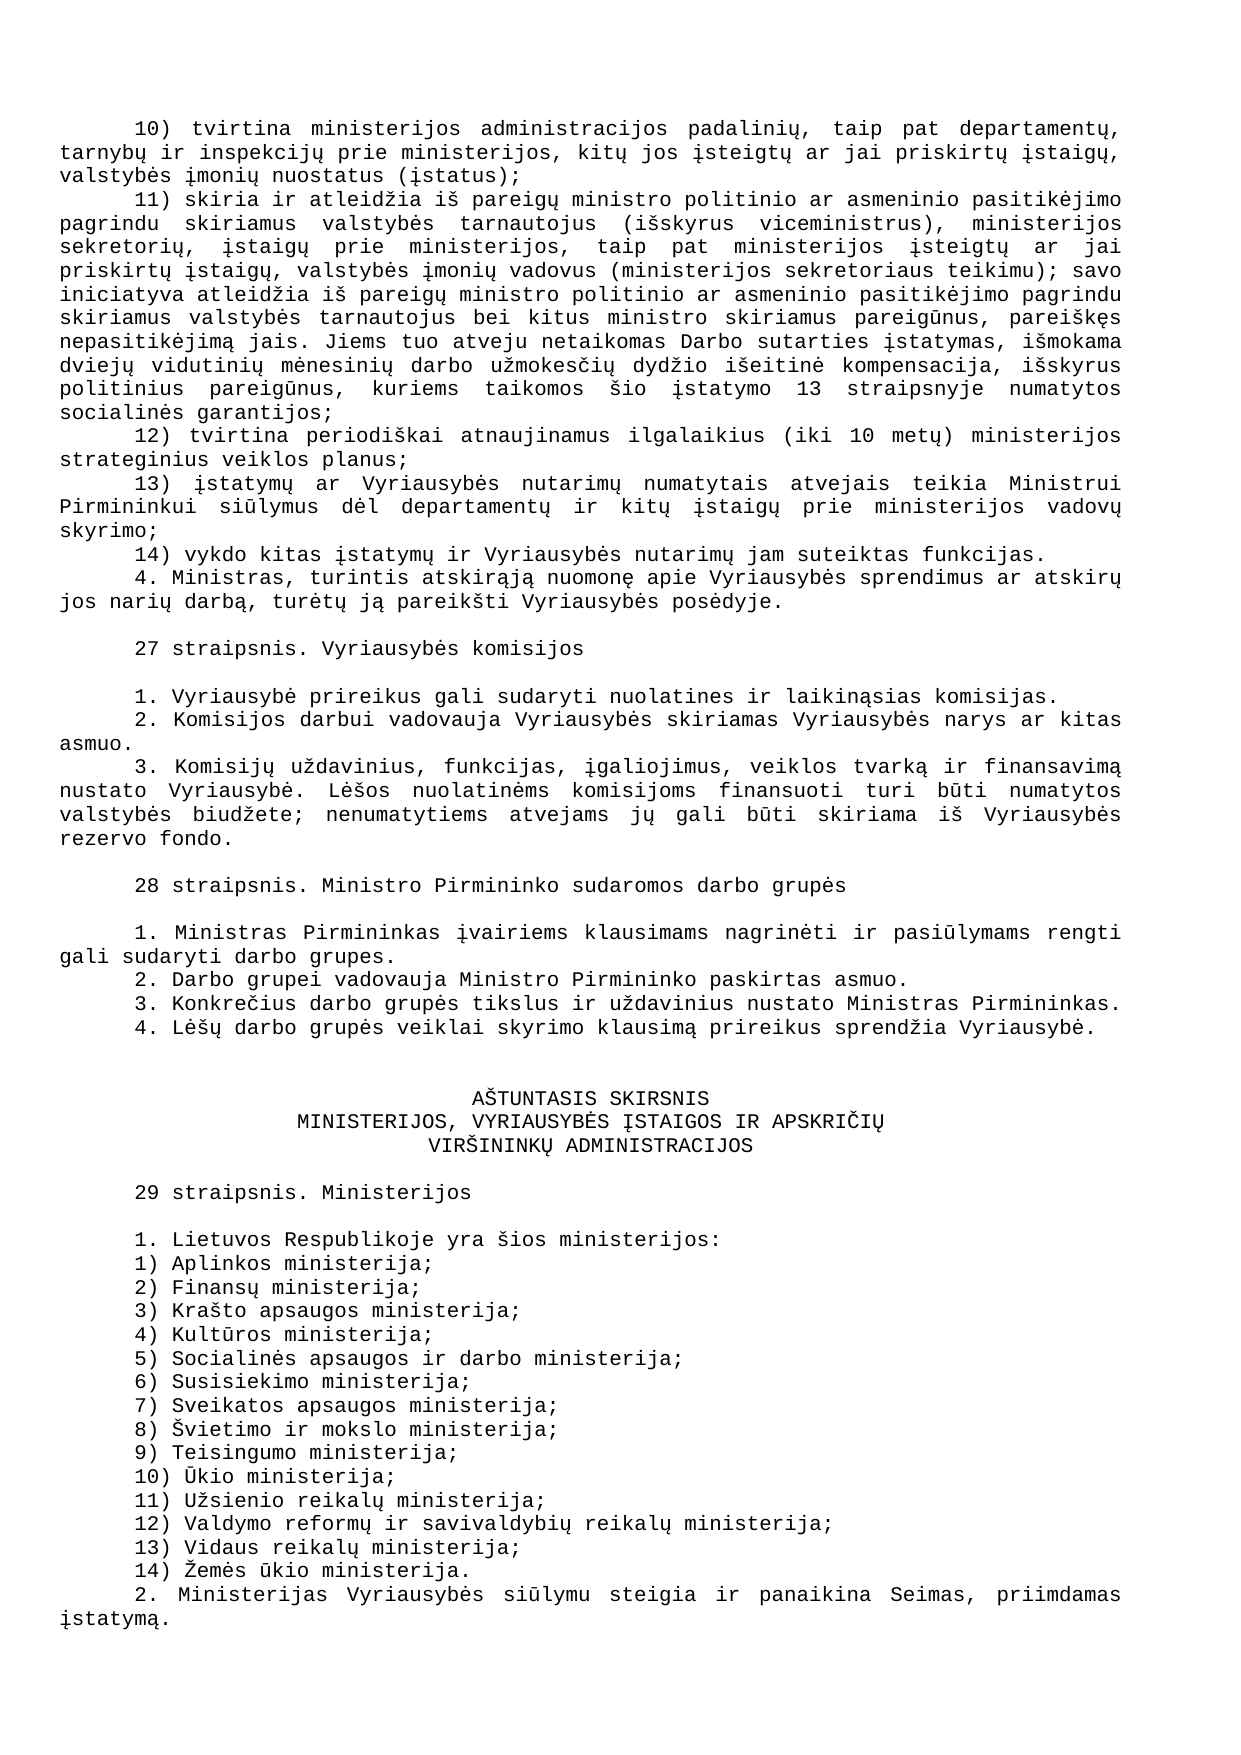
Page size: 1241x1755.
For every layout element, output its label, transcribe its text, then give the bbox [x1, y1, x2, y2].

text 6) Susisiekimo ministerija; [59, 1371, 1122, 1395]
text 29 straipsnis. Ministerijos [59, 1182, 1122, 1206]
text 7) Sveikatos apsaugos ministerija; [59, 1395, 1122, 1419]
text 28 straipsnis. Ministro Pirmininko sudaromos darbo grupės [59, 875, 1122, 898]
text 10) Ūkio ministerija; [59, 1466, 1122, 1489]
text 11) skiria ir atleidžia iš pareigų ministro politinio ar asmeninio pasitikėjimo pagrindu skiriamus valstybės tarnautojus (išskyrus viceministrus), ministerijos sekretorių, įstaigų prie ministerijos, taip pat ministerijos įsteigtų ar jai priskirtų įstaigų, valstybės įmonių vadovus (ministerijos sekretoriaus teikimu); savo iniciatyva atleidžia iš pareigų ministro politinio ar asmeninio pasitikėjimo pagrindu skiriamus valstybės tarnautojus bei kitus ministro skiriamus pareigūnus, pareiškęs nepasitikėjimą jais. Jiems tuo atveju netaikomas Darbo sutarties įstatymas, išmokama dviejų vidutinių mėnesinių darbo užmokesčių dydžio išeitinė kompensacija, išskyrus politinius pareigūnus, kuriems taikomos šio įstatymo 13 straipsnyje numatytos socialinės garantijos; [59, 189, 1122, 426]
text 13) įstatymų ar Vyriausybės nutarimų numatytais atvejais teikia Ministrui Pirmininkui siūlymus dėl departamentų ir kitų įstaigų prie ministerijos vadovų skyrimo; [59, 473, 1122, 544]
text 1. Lietuvos Respublikoje yra šios ministerijos: [59, 1229, 1122, 1253]
text 4. Ministras, turintis atskirąją nuomonę apie Vyriausybės sprendimus ar atskirų jos narių darbą, turėtų ją pareikšti Vyriausybės posėdyje. [59, 567, 1122, 615]
text 2. Ministerijas Vyriausybės siūlymu steigia ir panaikina Seimas, priimdamas įstatymą. [59, 1584, 1122, 1631]
text MINISTERIJOS, VYRIAUSYBĖS ĮSTAIGOS IR APSKRIČIŲ [59, 1111, 1122, 1135]
text 1. Ministras Pirmininkas įvairiems klausimams nagrinėti ir pasiūlymams rengti gali sudaryti darbo grupes. [59, 922, 1122, 969]
text 2. Darbo grupei vadovauja Ministro Pirmininko paskirtas asmuo. [59, 969, 1122, 993]
text 8) Švietimo ir mokslo ministerija; [59, 1419, 1122, 1442]
text 27 straipsnis. Vyriausybės komisijos [59, 638, 1122, 662]
text 1. Vyriausybė prireikus gali sudaryti nuolatines ir laikinąsias komisijas. [59, 686, 1122, 709]
text 3) Krašto apsaugos ministerija; [59, 1300, 1122, 1324]
text VIRŠININKŲ ADMINISTRACIJOS [59, 1135, 1122, 1158]
text 9) Teisingumo ministerija; [59, 1442, 1122, 1466]
text 1) Aplinkos ministerija; [59, 1253, 1122, 1277]
text 10) tvirtina ministerijos administracijos padalinių, taip pat departamentų, tarnybų ir inspekcijų prie ministerijos, kitų jos įsteigtų ar jai priskirtų įstaigų, valstybės įmonių nuostatus (įstatus); [59, 118, 1122, 189]
text 4. Lėšų darbo grupės veiklai skyrimo klausimą prireikus sprendžia Vyriausybė. [59, 1017, 1122, 1040]
text 2. Komisijos darbui vadovauja Vyriausybės skiriamas Vyriausybės narys ar kitas asmuo. [59, 709, 1122, 757]
text 14) Žemės ūkio ministerija. [59, 1561, 1122, 1584]
text 4) Kultūros ministerija; [59, 1324, 1122, 1348]
text 13) Vidaus reikalų ministerija; [59, 1537, 1122, 1561]
text 12) Valdymo reformų ir savivaldybių reikalų ministerija; [59, 1513, 1122, 1537]
text 5) Socialinės apsaugos ir darbo ministerija; [59, 1348, 1122, 1371]
text 14) vykdo kitas įstatymų ir Vyriausybės nutarimų jam suteiktas funkcijas. [59, 544, 1122, 567]
text 11) Užsienio reikalų ministerija; [59, 1489, 1122, 1513]
text 12) tvirtina periodiškai atnaujinamus ilgalaikius (iki 10 metų) ministerijos strateginius veiklos planus; [59, 426, 1122, 473]
text Aštuntasis skirsnis [59, 1088, 1122, 1111]
text 3. Konkrečius darbo grupės tikslus ir uždavinius nustato Ministras Pirmininkas. [59, 993, 1122, 1017]
text 2) Finansų ministerija; [59, 1277, 1122, 1300]
text 3. Komisijų uždavinius, funkcijas, įgaliojimus, veiklos tvarką ir finansavimą nustato Vyriausybė. Lėšos nuolatinėms komisijoms finansuoti turi būti numatytos valstybės biudžete; nenumatytiems atvejams jų gali būti skiriama iš Vyriausybės rezervo fondo. [59, 757, 1122, 851]
